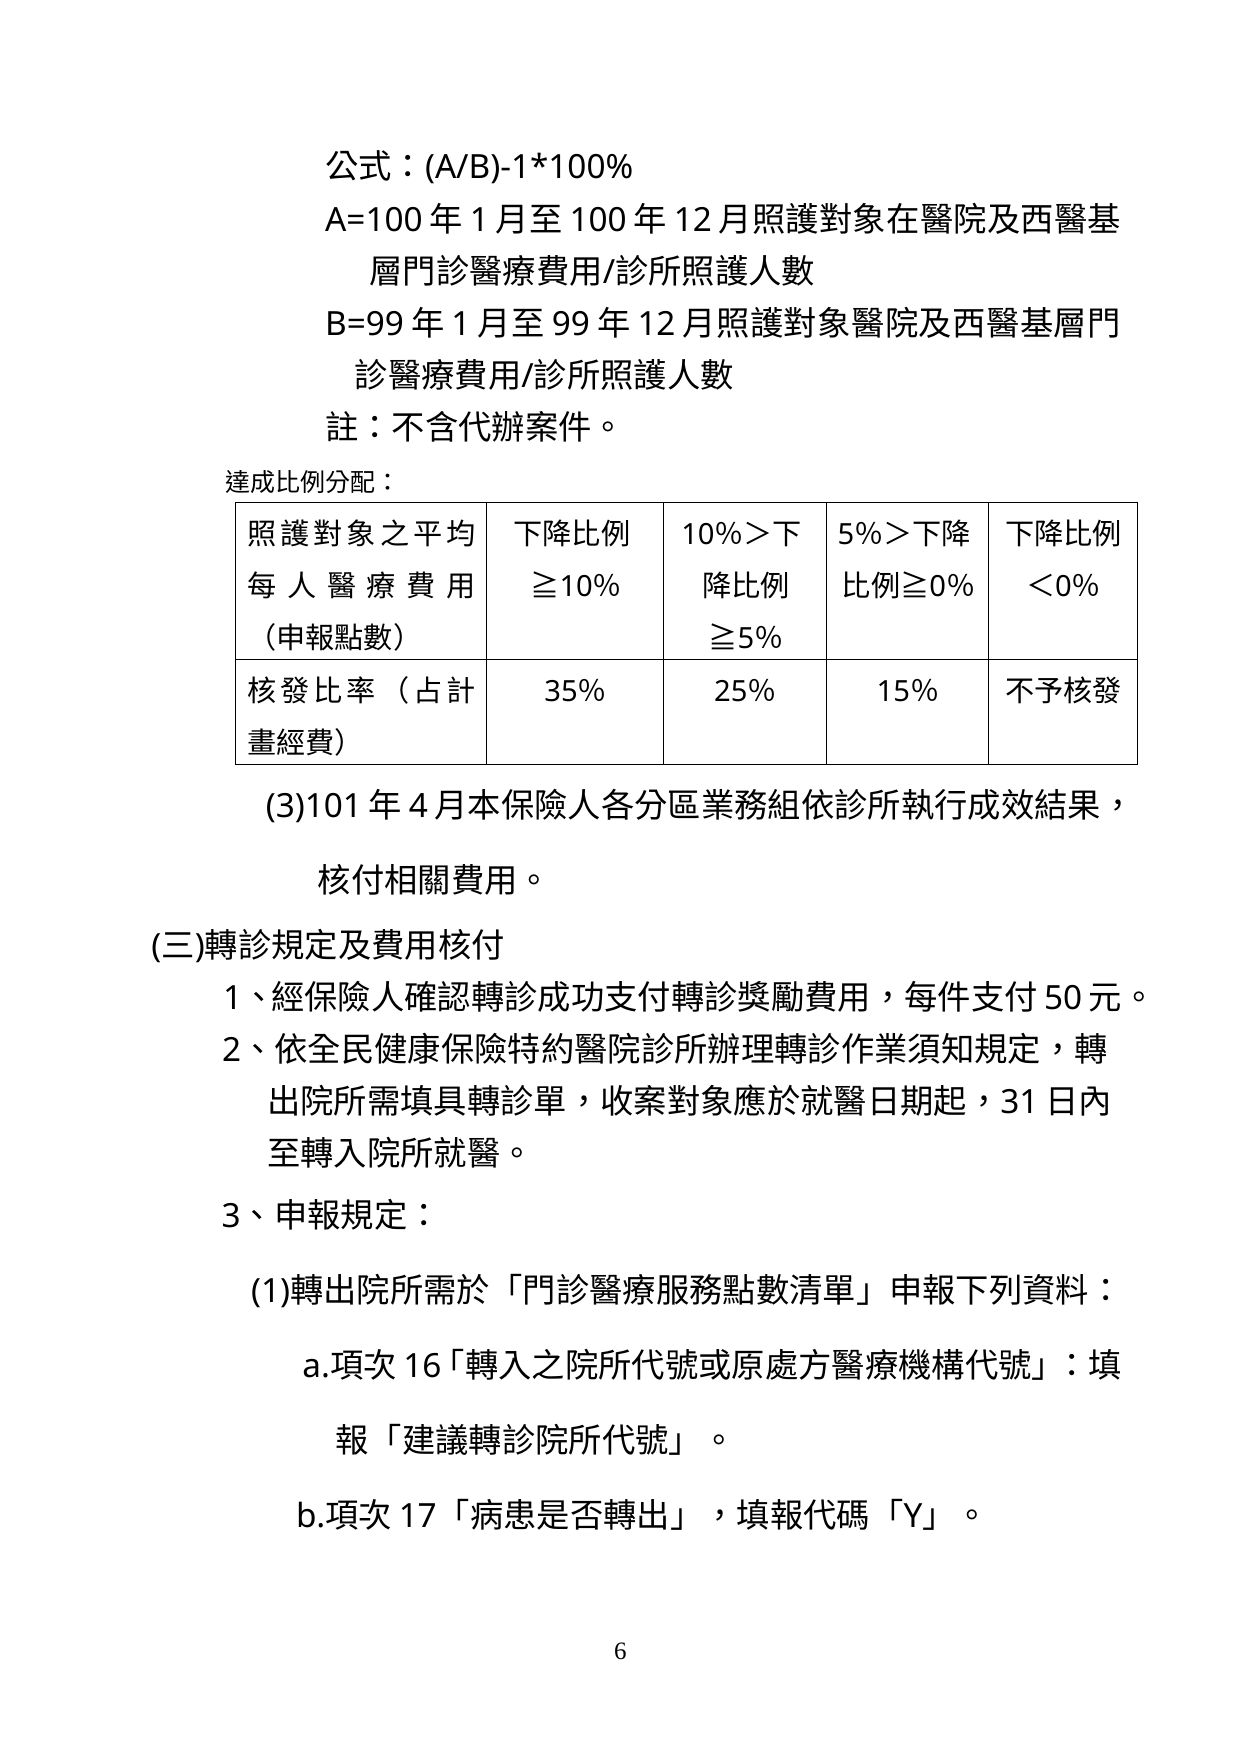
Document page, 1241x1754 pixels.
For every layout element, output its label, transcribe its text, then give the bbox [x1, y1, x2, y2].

text 達成比例分配： [225, 450, 1122, 502]
text (3)101年4月本保險人各分區業務組依診所執行成效結果，核付相關費用。 [266, 765, 1122, 915]
text b.項次17「病患是否轉出」，填報代碼「Y」。 [200, 1476, 1122, 1551]
text B=99年1月至99年12月照護對象醫院及西醫基層門診醫療費用/診所照護人數 [325, 293, 1122, 398]
text a.項次16「轉入之院所代號或原處方醫療機構代號」：填報「建議轉診院所代號」。 [302, 1326, 1122, 1476]
table_cell 15％ [827, 660, 988, 764]
table_header 下降比例≧10％ [487, 503, 663, 659]
text A=100年1月至100年12月照護對象在醫院及西醫基層門診醫療費用/診所照護人數 [325, 189, 1122, 293]
text 公式：(A/B)-1*100% [225, 137, 1122, 189]
text 2、依全民健康保險特約醫院診所辦理轉診作業須知規定，轉出院所需填具轉診單，收案對象應於就醫日期起，31日內至轉入院所就醫。 [222, 1019, 1122, 1176]
table_cell 35％ [487, 660, 663, 764]
table_header 5％＞下降比例≧0％ [827, 503, 988, 659]
text 1、經保險人確認轉診成功支付轉診獎勵費用，每件支付50元。 [223, 967, 1122, 1019]
table_cell 不予核發 [989, 660, 1137, 764]
table_header 10％＞下降比例≧5％ [664, 503, 826, 659]
text 3、申報規定： [118, 1176, 1166, 1251]
table_header 下降比例＜0％ [989, 503, 1137, 659]
table_cell 核發比率（占計畫經費） [236, 660, 486, 764]
table_header 照護對象之平均每人醫療費用（申報點數） [236, 503, 486, 659]
text (1)轉出院所需於「門診醫療服務點數清單」申報下列資料： [200, 1251, 1122, 1326]
text 註：不含代辦案件。 [225, 398, 1122, 450]
text (三)轉診規定及費用核付 [151, 915, 1122, 967]
table_cell 25％ [664, 660, 826, 764]
